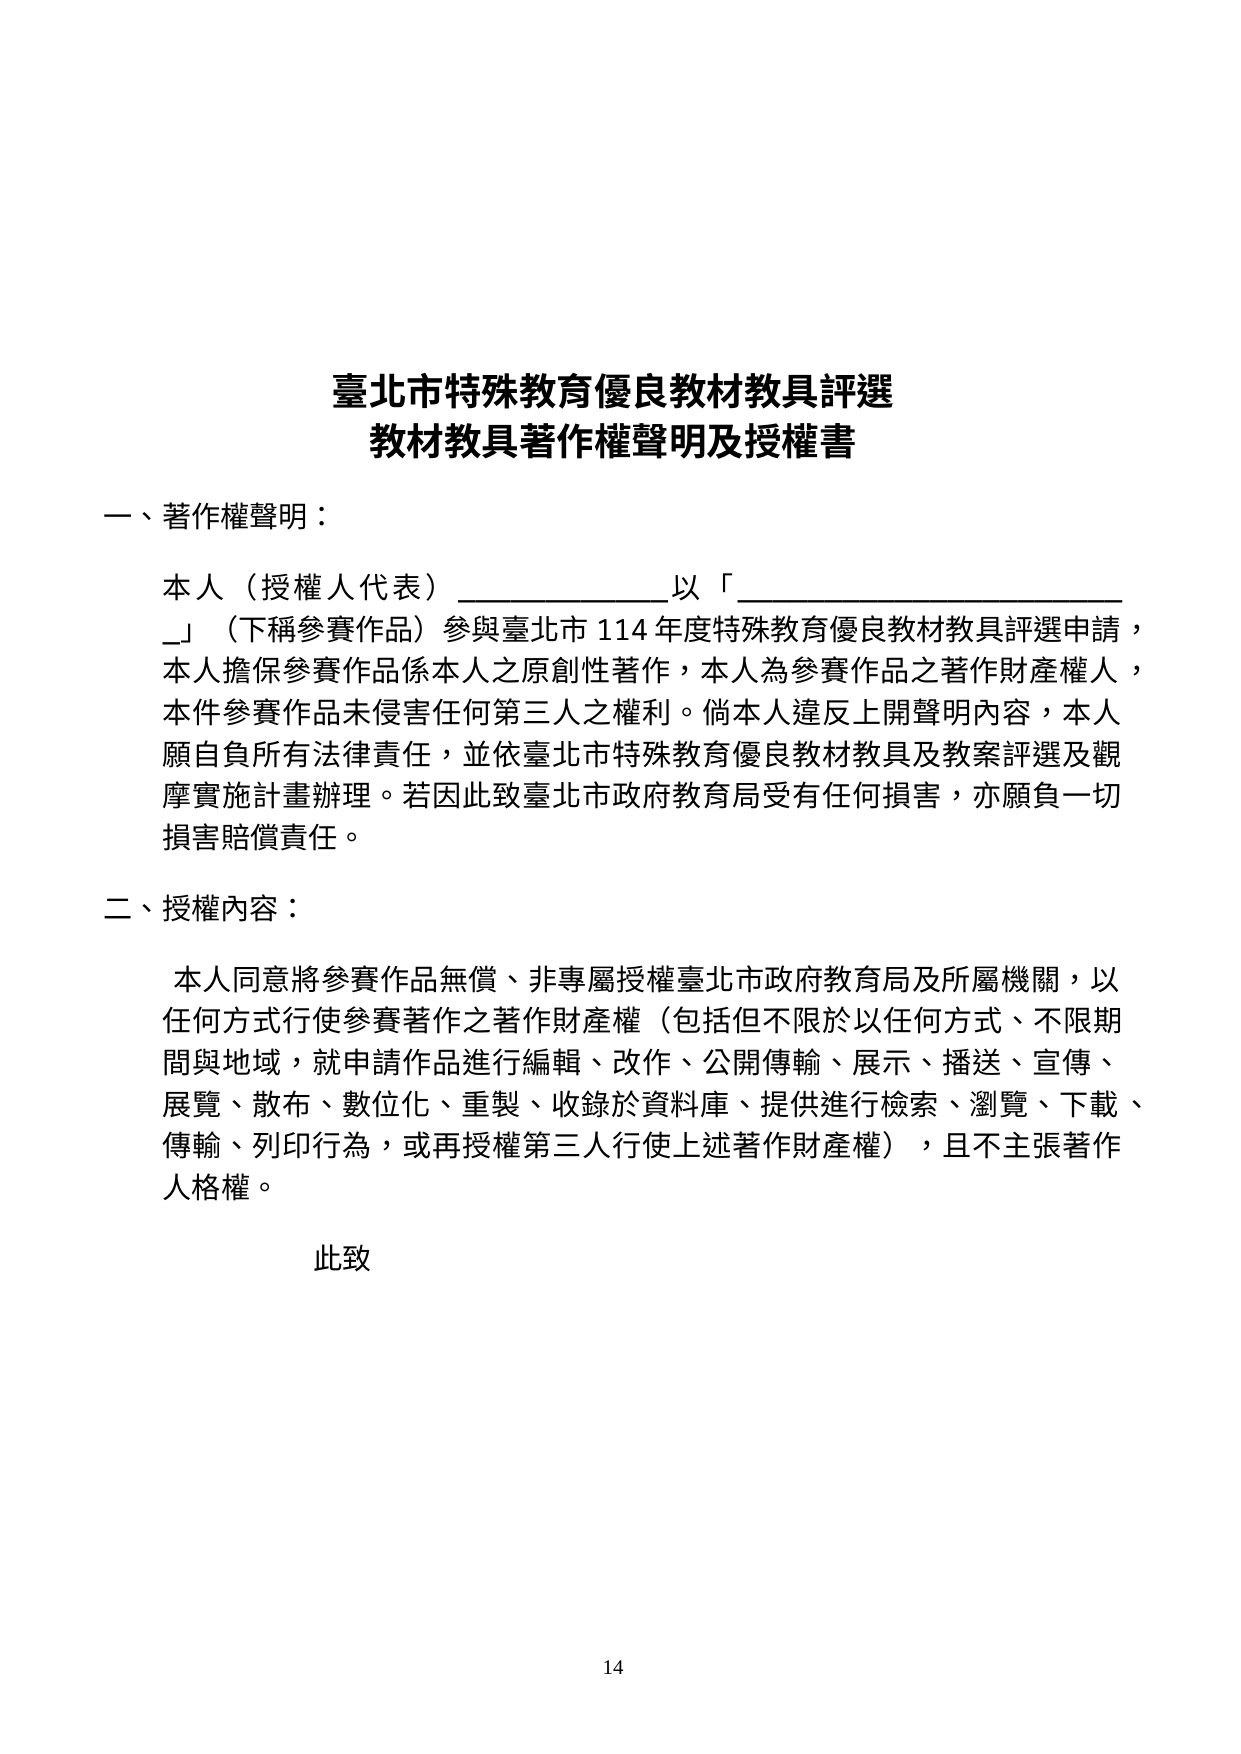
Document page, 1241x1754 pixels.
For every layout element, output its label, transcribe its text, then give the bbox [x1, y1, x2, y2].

text 此致 [103, 1236, 1122, 1277]
text 本人同意將參賽作品無償、非專屬授權臺北市政府教育局及所屬機關，以任何方式行使參賽著作之著作財產權（包括但不限於以任何方式、不限期間與地域，就申請作品進行編輯、改作、公開傳輸、展示、播送、宣傳、展覽、散布、數位化、重製、收錄於資料庫、提供進行檢索、瀏覽、下載、傳輸、列印行為，或再授權第三人行使上述著作財產權），且不主張著作人格權。 [118, 957, 1122, 1207]
text 二、授權內容： [103, 886, 1122, 927]
text 一、著作權聲明： [103, 494, 1122, 536]
text 本人（授權人代表）____________以「_______________________」（下稱參賽作品）參與臺北市114年度特殊教育優良教材教具評選申請，本人擔保參賽作品係本人之原創性著作，本人為參賽作品之著作財產權人，本件參賽作品未侵害任何第三人之權利。倘本人違反上開聲明內容，本人願自負所有法律責任，並依臺北市特殊教育優良教材教具及教案評選及觀摩實施計畫辦理。若因此致臺北市政府教育局受有任何損害，亦願負一切損害賠償責任。 [162, 565, 1122, 857]
text 臺北市特殊教育優良教材教具評選 教材教具著作權聲明及授權書 [103, 365, 1122, 465]
